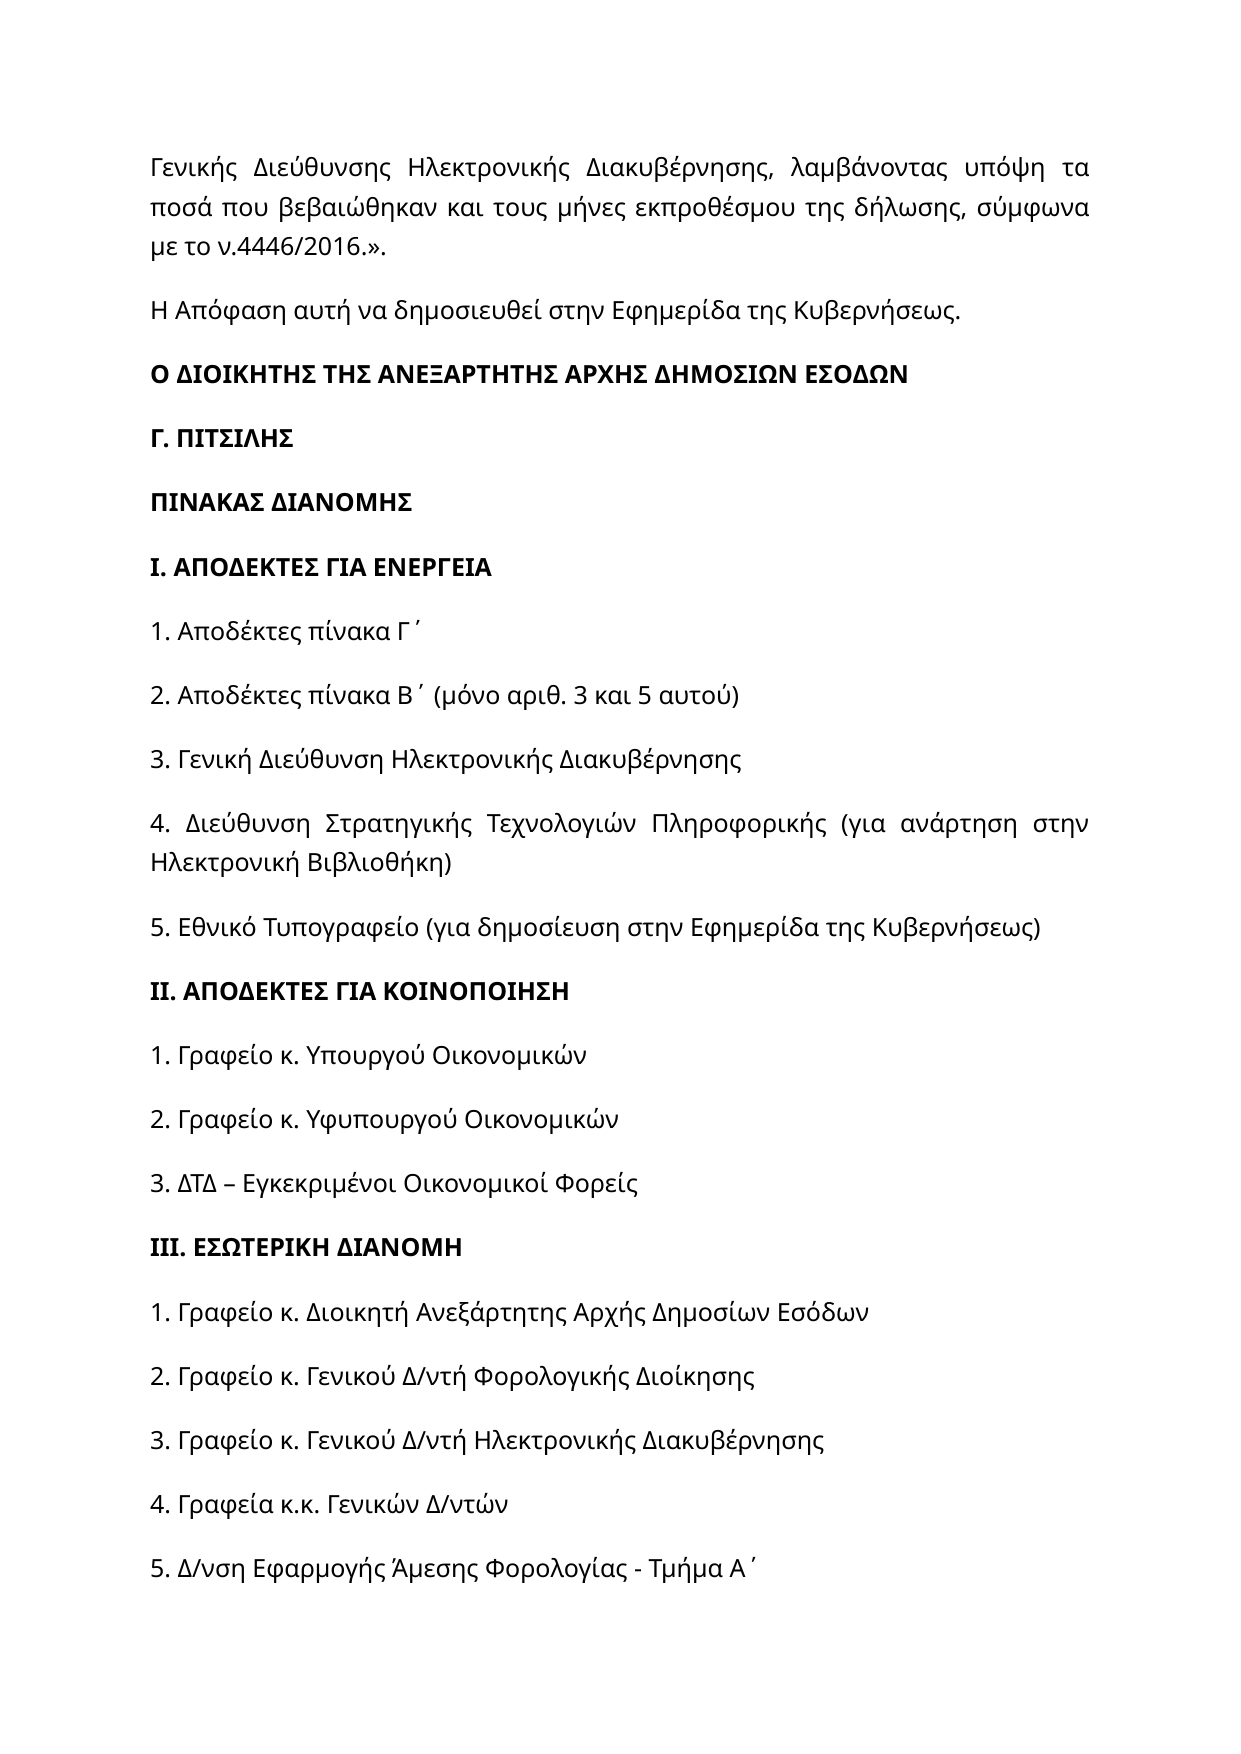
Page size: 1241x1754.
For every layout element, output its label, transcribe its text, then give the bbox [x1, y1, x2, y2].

text 5. Δ/νση Εφαρμογής Άμεσης Φορολογίας - Τμήμα Α΄ [150, 1551, 1090, 1585]
text 5. Εθνικό Τυπογραφείο (για δημοσίευση στην Εφημερίδα της Κυβερνήσεως) [150, 909, 1090, 943]
text 2. Αποδέκτες πίνακα Β΄ (μόνο αριθ. 3 και 5 αυτού) [150, 677, 1090, 712]
text ΙΙ. ΑΠΟΔΕΚΤΕΣ ΓΙΑ ΚΟΙΝΟΠΟΙΗΣΗ [150, 973, 1090, 1007]
text 1. Γραφείο κ. Υπουργού Οικονομικών [150, 1037, 1090, 1072]
text Γενικής Διεύθυνσης Ηλεκτρονικής Διακυβέρνησης, λαμβάνοντας υπόψη τα ποσά που βεβαιώθηκαν και τους μήνες εκπροθέσμου της δήλωσης, σύμφωνα με το ν.4446/2016.». [150, 150, 1090, 262]
text 3. Γραφείο κ. Γενικού Δ/ντή Ηλεκτρονικής Διακυβέρνησης [150, 1422, 1090, 1457]
text Ο ΔΙΟΙΚΗΤΗΣ ΤΗΣ ΑΝΕΞΑΡΤΗΤΗΣ ΑΡΧΗΣ ΔΗΜΟΣΙΩΝ ΕΣΟΔΩΝ [150, 357, 1090, 391]
text Ι. ΑΠΟΔΕΚΤΕΣ ΓΙΑ ΕΝΕΡΓΕΙΑ [150, 549, 1090, 583]
text ΠΙΝΑΚΑΣ ΔΙΑΝΟΜΗΣ [150, 485, 1090, 519]
text 4. Διεύθυνση Στρατηγικής Τεχνολογιών Πληροφορικής (για ανάρτηση στην Ηλεκτρονική Βιβλιοθήκη) [150, 806, 1090, 879]
text Γ. ΠΙΤΣΙΛΗΣ [150, 421, 1090, 455]
text 3. Γενική Διεύθυνση Ηλεκτρονικής Διακυβέρνησης [150, 742, 1090, 776]
text 1. Γραφείο κ. Διοικητή Ανεξάρτητης Αρχής Δημοσίων Εσόδων [150, 1294, 1090, 1328]
text 3. ΔΤΔ – Εγκεκριμένοι Οικονομικοί Φορείς [150, 1166, 1090, 1200]
text ΙΙΙ. ΕΣΩΤΕΡΙΚΗ ΔΙΑΝΟΜΗ [150, 1230, 1090, 1264]
text 1. Αποδέκτες πίνακα Γ΄ [150, 613, 1090, 647]
text 2. Γραφείο κ. Γενικού Δ/ντή Φορολογικής Διοίκησης [150, 1358, 1090, 1392]
text 4. Γραφεία κ.κ. Γενικών Δ/ντών [150, 1487, 1090, 1521]
text Η Απόφαση αυτή να δημοσιευθεί στην Εφημερίδα της Κυβερνήσεως. [150, 292, 1090, 327]
text 2. Γραφείο κ. Υφυπουργού Οικονομικών [150, 1102, 1090, 1136]
